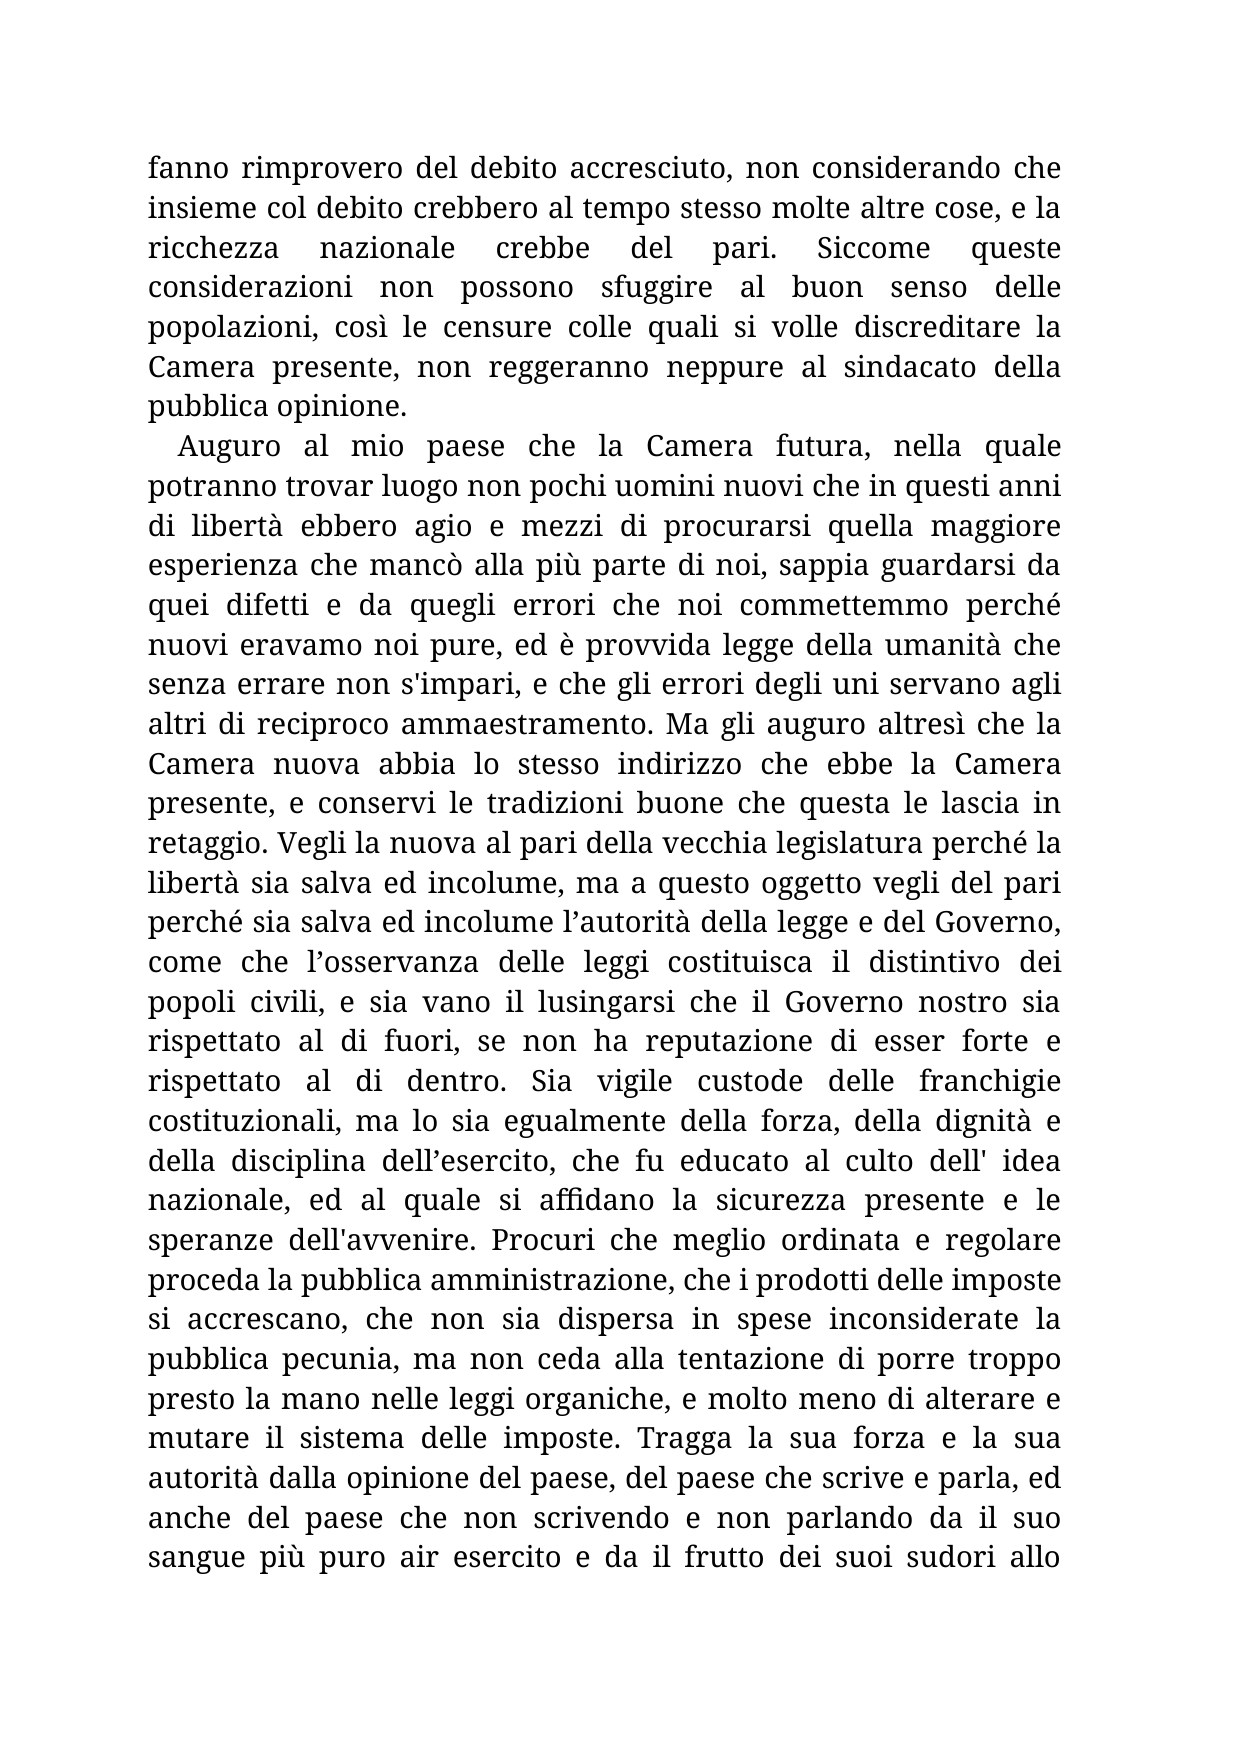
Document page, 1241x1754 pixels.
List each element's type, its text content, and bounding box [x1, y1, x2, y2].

text fanno rimprovero del debito accresciuto, non considerando che insieme col debito crebbero al tempo stesso molte altre cose, e la ricchezza nazionale crebbe del pari. Siccome queste considerazioni non possono sfuggire al buon senso delle popolazioni, così le censure colle quali si volle discreditare la Camera presente, non reggeranno neppure al sindacato della pubblica opinione. [148, 148, 1063, 425]
text Auguro al mio paese che la Camera futura, nella quale potranno trovar luogo non pochi uomini nuovi che in questi anni di libertà ebbero agio e mezzi di procurarsi quella maggiore esperienza che mancò alla più parte di noi, sappia guardarsi da quei difetti e da quegli errori che noi commettemmo perché nuovi eravamo noi pure, ed è provvida legge della umanità che senza errare non s'impari, e che gli errori degli uni servano agli altri di reciproco ammaestramento. Ma gli auguro altresì che la Camera nuova abbia lo stesso indirizzo che ebbe la Camera presente, e conservi le tradizioni buone che questa le lascia in retaggio. Vegli la nuova al pari della vecchia legislatura perché la libertà sia salva ed incolume, ma a questo oggetto vegli del pari perché sia salva ed incolume l’autorità della legge e del Governo, come che l’osservanza delle leggi costituisca il distintivo dei popoli civili, e sia vano il lusingarsi che il Governo nostro sia rispettato al di fuori, se non ha reputazione di esser forte e rispettato al di dentro. Sia vigile custode delle franchigie costituzionali, ma lo sia egualmente della forza, della dignità e della disciplina dell’esercito, che fu educato al culto dell' idea nazionale, ed al quale si affidano la sicurezza presente e le speranze dell'avvenire. Procuri che meglio ordinata e regolare proceda la pubblica amministrazione, che i prodotti delle imposte si accrescano, che non sia dispersa in spese inconsiderate la pubblica pecunia, ma non ceda alla tentazione di porre troppo presto la mano nelle leggi organiche, e molto meno di alterare e mutare il sistema delle imposte. Tragga la sua forza e la sua autorità dalla opinione del paese, del paese che scrive e parla, ed anche del paese che non scrivendo e non parlando da il suo sangue più puro air esercito e da il frutto dei suoi sudori allo [148, 425, 1063, 1576]
